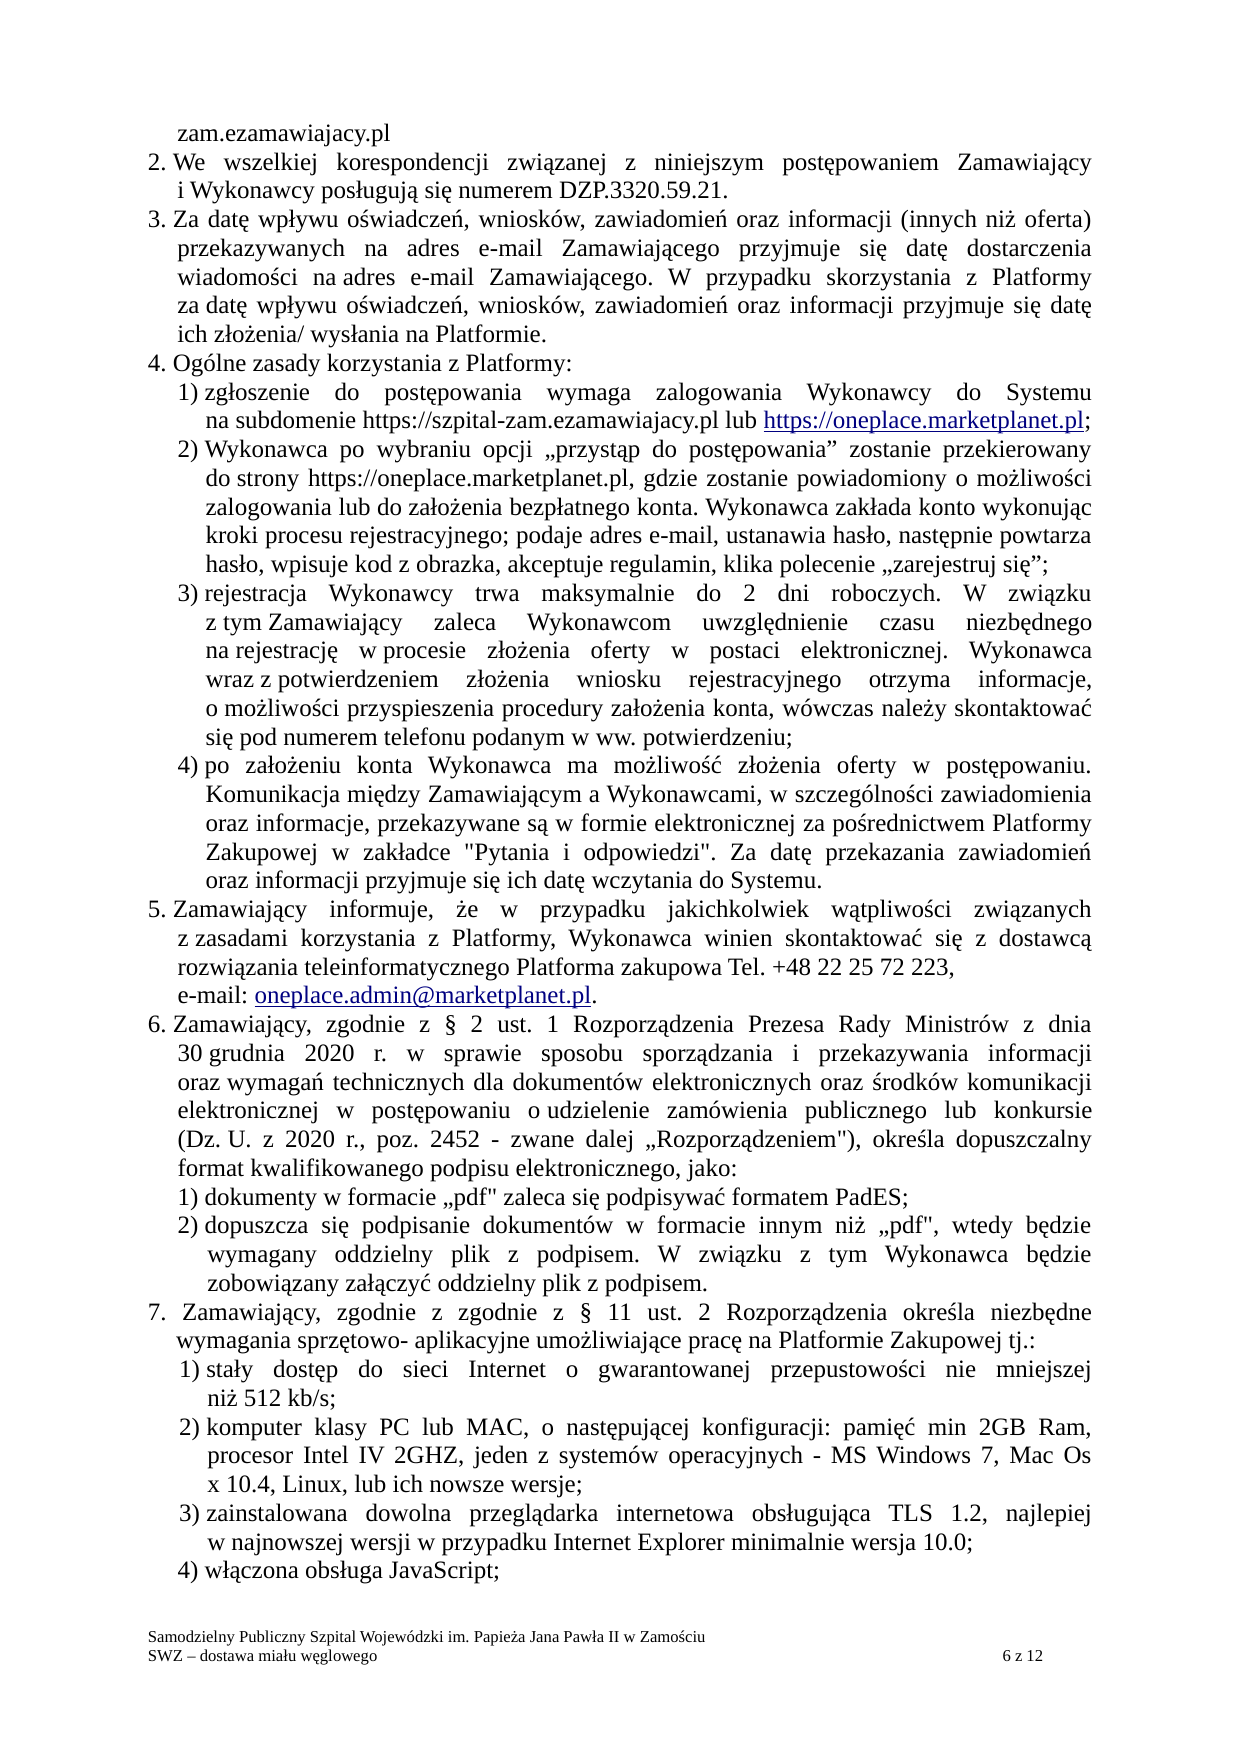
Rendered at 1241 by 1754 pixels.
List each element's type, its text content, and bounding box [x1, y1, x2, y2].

list po założeniu konta Wykonawca ma możliwość złożenia oferty w postępowaniu. Komunikacja między Zamawiającym a Wykonawcami, w szczególności zawiadomienia oraz informacje, przekazywane są w formie elektronicznej za pośrednictwem Platformy Zakupowej w zakładce "Pytania i odpowiedzi". Za datę przekazania zawiadomień oraz informacji przyjmuje się ich datę wczytania do Systemu. [177, 751, 1093, 894]
list włączona obsługa JavaScript; [177, 1556, 1093, 1584]
list dokumenty w formacie „pdf" zaleca się podpisywać formatem PadES; [177, 1182, 1093, 1211]
list Za datę wpływu oświadczeń, wniosków, zawiadomień oraz informacji (innych niż oferta) przekazywanych na adres e-mail Zamawiającego przyjmuje się datę dostarczenia wiadomości na adres e-mail Zamawiającego. W przypadku skorzystania z Platformy za datę wpływu oświadczeń, wniosków, zawiadomień oraz informacji przyjmuje się datę ich złożenia/ wysłania na Platformie. [148, 204, 1093, 348]
list zainstalowana dowolna przeglądarka internetowa obsługująca TLS 1.2, najlepiej w najnowszej wersji w przypadku Internet Explorer minimalnie wersja 10.0; [179, 1498, 1093, 1556]
list stały dostęp do sieci Internet o gwarantowanej przepustowości nie mniejszej niż 512 kb/s; [179, 1354, 1093, 1412]
list zgłoszenie do postępowania wymaga zalogowania Wykonawcy do Systemu na subdomenie https://szpital-zam.ezamawiajacy.pl lub https://oneplace.marketplanet.pl; [177, 377, 1093, 434]
list rejestracja Wykonawcy trwa maksymalnie do 2 dni roboczych. W związku z tym Zamawiający zaleca Wykonawcom uwzględnienie czasu niezbędnego na rejestrację w procesie złożenia oferty w postaci elektronicznej. Wykonawca wraz z potwierdzeniem złożenia wniosku rejestracyjnego otrzyma informacje, o możliwości przyspieszenia procedury założenia konta, wówczas należy skontaktować się pod numerem telefonu podanym w ww. potwierdzeniu; [177, 578, 1093, 751]
list Wykonawca po wybraniu opcji „przystąp do postępowania” zostanie przekierowany do strony https://oneplace.marketplanet.pl, gdzie zostanie powiadomiony o możliwości zalogowania lub do założenia bezpłatnego konta. Wykonawca zakłada konto wykonując kroki procesu rejestracyjnego; podaje adres e-mail, ustanawia hasło, następnie powtarza hasło, wpisuje kod z obrazka, akceptuje regulamin, klika polecenie „zarejestruj się”; [177, 434, 1093, 578]
list e-mail: oneplace.admin@marketplanet.pl. [148, 981, 1093, 1009]
list dopuszcza się podpisanie dokumentów w formacie innym niż „pdf", wtedy będzie wymagany oddzielny plik z podpisem. W związku z tym Wykonawca będzie zobowiązany załączyć oddzielny plik z podpisem. [177, 1211, 1093, 1297]
list Zamawiający, zgodnie z § 2 ust. 1 Rozporządzenia Prezesa Rady Ministrów z dnia 30 grudnia 2020 r. w sprawie sposobu sporządzania i przekazywania informacji oraz wymagań technicznych dla dokumentów elektronicznych oraz środków komunikacji elektronicznej w postępowaniu o udzielenie zamówienia publicznego lub konkursie (Dz. U. z 2020 r., poz. 2452 - zwane dalej „Rozporządzeniem"), określa dopuszczalny format kwalifikowanego podpisu elektronicznego, jako: [148, 1009, 1093, 1182]
list Ogólne zasady korzystania z Platformy: [148, 348, 1093, 377]
list Zamawiający informuje, że w przypadku jakichkolwiek wątpliwości związanych z zasadami korzystania z Platformy, Wykonawca winien skontaktować się z dostawcą rozwiązania teleinformatycznego Platforma zakupowa Tel. +48 22 25 72 223, [148, 894, 1093, 981]
list We wszelkiej korespondencji związanej z niniejszym postępowaniem Zamawiający i Wykonawcy posługują się numerem DZP.3320.59.21. [148, 147, 1093, 204]
text 7. Zamawiający, zgodnie z zgodnie z § 11 ust. 2 Rozporządzenia określa niezbędne wymagania sprzętowo- aplikacyjne umożliwiające pracę na Platformie Zakupowej tj.: [148, 1297, 1093, 1354]
list zam.ezamawiajacy.pl [148, 118, 1093, 147]
list komputer klasy PC lub MAC, o następującej konfiguracji: pamięć min 2GB Ram, procesor Intel IV 2GHZ, jeden z systemów operacyjnych - MS Windows 7, Mac Os x 10.4, Linux, lub ich nowsze wersje; [179, 1412, 1093, 1498]
